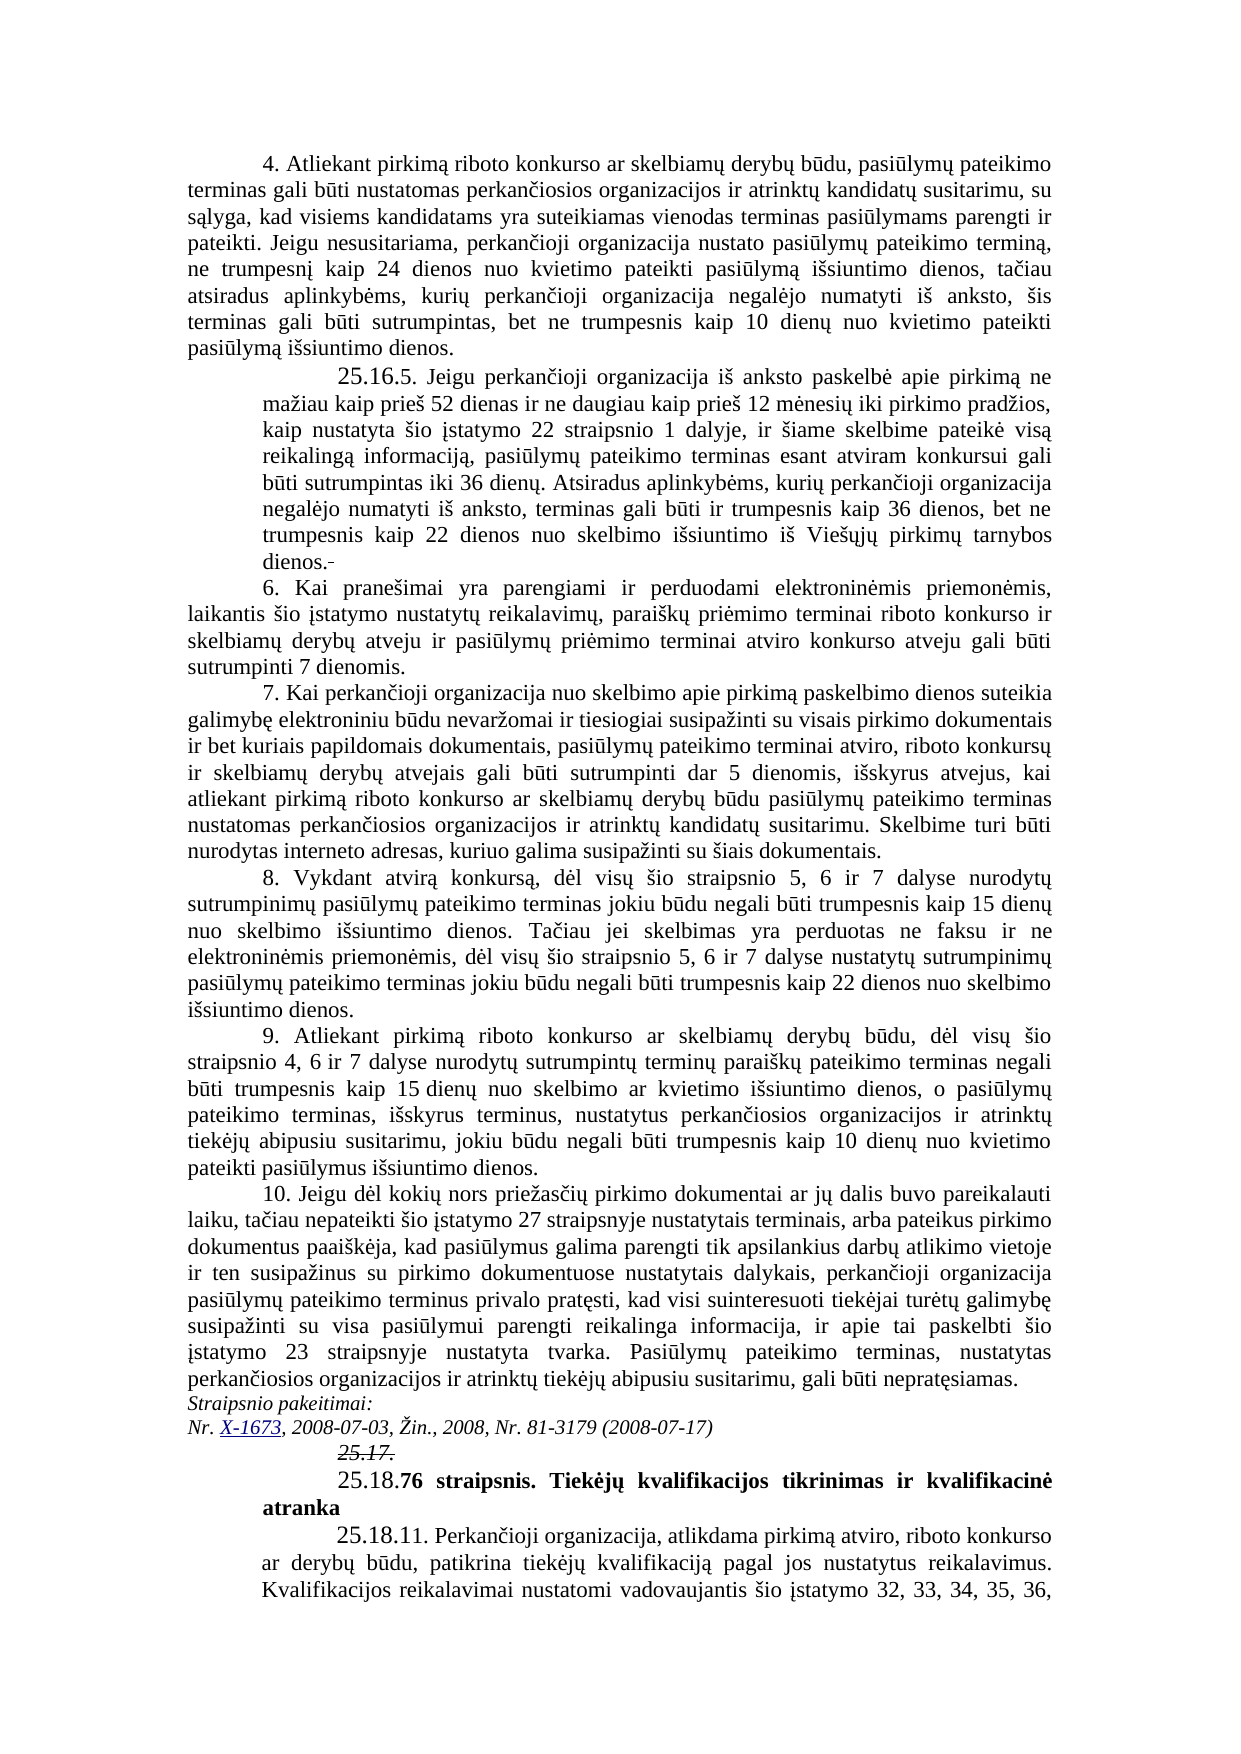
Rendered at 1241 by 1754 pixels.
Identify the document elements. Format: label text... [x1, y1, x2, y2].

subtitle 5. Jeigu perkančioji organizacija iš anksto paskelbė apie pirkimą ne mažiau kaip prieš 52 dienas ir ne daugiau kaip prieš 12 mėnesių iki pirkimo pradžios, kaip nustatyta šio įstatymo 22 straipsnio 1 dalyje, ir šiame skelbime pateikė visą reikalingą informaciją, pasiūlymų pateikimo terminas esant atviram konkursui gali būti sutrumpintas iki 36 dienų. Atsiradus aplinkybėms, kurių perkančioji organizacija negalėjo numatyti iš anksto, terminas gali būti ir trumpesnis kaip 36 dienos, bet ne trumpesnis kaip 22 dienos nuo skelbimo išsiuntimo iš Viešųjų pirkimų tarnybos dienos. [187, 361, 1053, 574]
text 9. Atliekant pirkimą riboto konkurso ar skelbiamų derybų būdu, dėl visų šio straipsnio 4, 6 ir 7 dalyse nurodytų sutrumpintų terminų paraiškų pateikimo terminas negali būti trumpesnis kaip 15 dienų nuo skelbimo ar kvietimo išsiuntimo dienos, o pasiūlymų pateikimo terminas, išskyrus terminus, nustatytus perkančiosios organizacijos ir atrinktų tiekėjų abipusiu susitarimu, jokiu būdu negali būti trumpesnis kaip 10 dienų nuo kvietimo pateikti pasiūlymus išsiuntimo dienos. [187, 1022, 1053, 1180]
text Straipsnio pakeitimai: [187, 1391, 1053, 1415]
subtitle 76 straipsnis. Tiekėjų kvalifikacijos tikrinimas ir kvalifikacinė atranka [187, 1466, 1053, 1521]
text 6. Kai pranešimai yra parengiami ir perduodami elektroninėmis priemonėmis, laikantis šio įstatymo nustatytų reikalavimų, paraiškų priėmimo terminai riboto konkurso ir skelbiamų derybų atveju ir pasiūlymų priėmimo terminai atviro konkurso atveju gali būti sutrumpinti 7 dienomis. [187, 574, 1053, 679]
text 8. Vykdant atvirą konkursą, dėl visų šio straipsnio 5, 6 ir 7 dalyse nurodytų sutrumpinimų pasiūlymų pateikimo terminas jokiu būdu negali būti trumpesnis kaip 15 dienų nuo skelbimo išsiuntimo dienos. Tačiau jei skelbimas yra perduotas ne faksu ir ne elektroninėmis priemonėmis, dėl visų šio straipsnio 5, 6 ir 7 dalyse nustatytų sutrumpinimų pasiūlymų pateikimo terminas jokiu būdu negali būti trumpesnis kaip 22 dienos nuo skelbimo išsiuntimo dienos. [187, 864, 1053, 1022]
text Nr. X-1673, 2008-07-03, Žin., 2008, Nr. 81-3179 (2008-07-17) [187, 1415, 1053, 1439]
subtitle 1. Perkančioji organizacija, atlikdama pirkimą atviro, riboto konkurso ar derybų būdu, patikrina tiekėjų kvalifikaciją pagal jos nustatytus reikalavimus. Kvalifikacijos reikalavimai nustatomi vadovaujantis šio įstatymo 32, 33, 34, 35, 36, [187, 1521, 1053, 1602]
text 7. Kai perkančioji organizacija nuo skelbimo apie pirkimą paskelbimo dienos suteikia galimybę elektroniniu būdu nevaržomai ir tiesiogiai susipažinti su visais pirkimo dokumentais ir bet kuriais papildomais dokumentais, pasiūlymų pateikimo terminai atviro, riboto konkursų ir skelbiamų derybų atvejais gali būti sutrumpinti dar 5 dienomis, išskyrus atvejus, kai atliekant pirkimą riboto konkurso ar skelbiamų derybų būdu pasiūlymų pateikimo terminas nustatomas perkančiosios organizacijos ir atrinktų kandidatų susitarimu. Skelbime turi būti nurodytas interneto adresas, kuriuo galima susipažinti su šiais dokumentais. [187, 679, 1053, 864]
text 4. Atliekant pirkimą riboto konkurso ar skelbiamų derybų būdu, pasiūlymų pateikimo terminas gali būti nustatomas perkančiosios organizacijos ir atrinktų kandidatų susitarimu, su sąlyga, kad visiems kandidatams yra suteikiamas vienodas terminas pasiūlymams parengti ir pateikti. Jeigu nesusitariama, perkančioji organizacija nustato pasiūlymų pateikimo terminą, ne trumpesnį kaip 24 dienos nuo kvietimo pateikti pasiūlymą išsiuntimo dienos, tačiau atsiradus aplinkybėms, kurių perkančioji organizacija negalėjo numatyti iš anksto, šis terminas gali būti sutrumpintas, bet ne trumpesnis kaip 10 dienų nuo kvietimo pateikti pasiūlymą išsiuntimo dienos. [187, 150, 1053, 361]
text 10. Jeigu dėl kokių nors priežasčių pirkimo dokumentai ar jų dalis buvo pareikalauti laiku, tačiau nepateikti šio įstatymo 27 straipsnyje nustatytais terminais, arba pateikus pirkimo dokumentus paaiškėja, kad pasiūlymus galima parengti tik apsilankius darbų atlikimo vietoje ir ten susipažinus su pirkimo dokumentuose nustatytais dalykais, perkančioji organizacija pasiūlymų pateikimo terminus privalo pratęsti, kad visi suinteresuoti tiekėjai turėtų galimybę susipažinti su visa pasiūlymui parengti reikalinga informacija, ir apie tai paskelbti šio įstatymo 23 straipsnyje nustatyta tvarka. Pasiūlymų pateikimo terminas, nustatytas perkančiosios organizacijos ir atrinktų tiekėjų abipusiu susitarimu, gali būti nepratęsiamas. [187, 1180, 1053, 1391]
